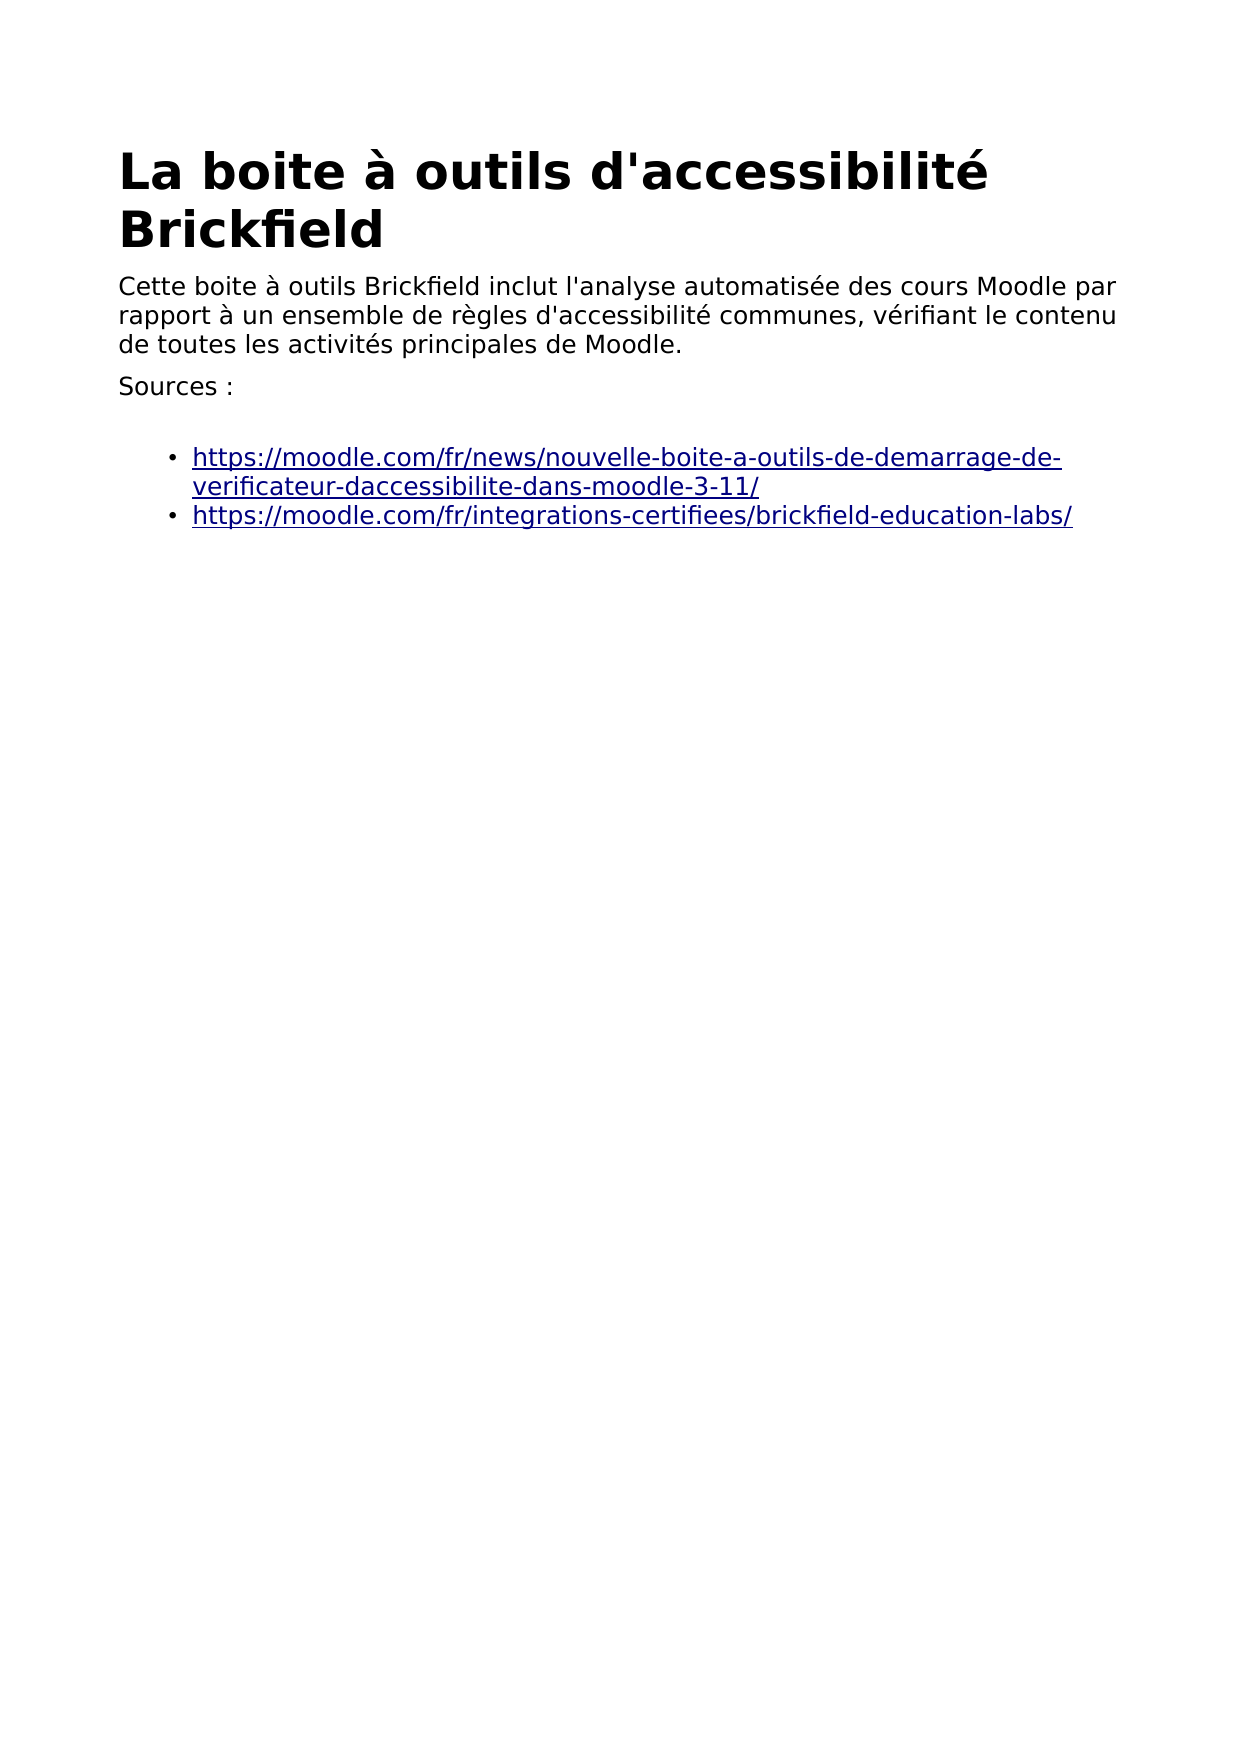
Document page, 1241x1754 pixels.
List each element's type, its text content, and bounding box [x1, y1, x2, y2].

list https://moodle.com/fr/integrations-certifiees/brickfield-education-labs/ [177, 502, 1122, 531]
text Sources : [118, 372, 1122, 401]
subtitle La boite à outils d'accessibilité Brickfield [118, 143, 1122, 259]
text Cette boite à outils Brickfield inclut l'analyse automatisée des cours Moodle par rapport à un ensemble de règles d'accessibilité communes, vérifiant le contenu de toutes les activités principales de Moodle. [118, 272, 1122, 359]
list https://moodle.com/fr/news/nouvelle-boite-a-outils-de-demarrage-de-verificateur-daccessibilite-dans-moodle-3-11/ [177, 443, 1122, 502]
